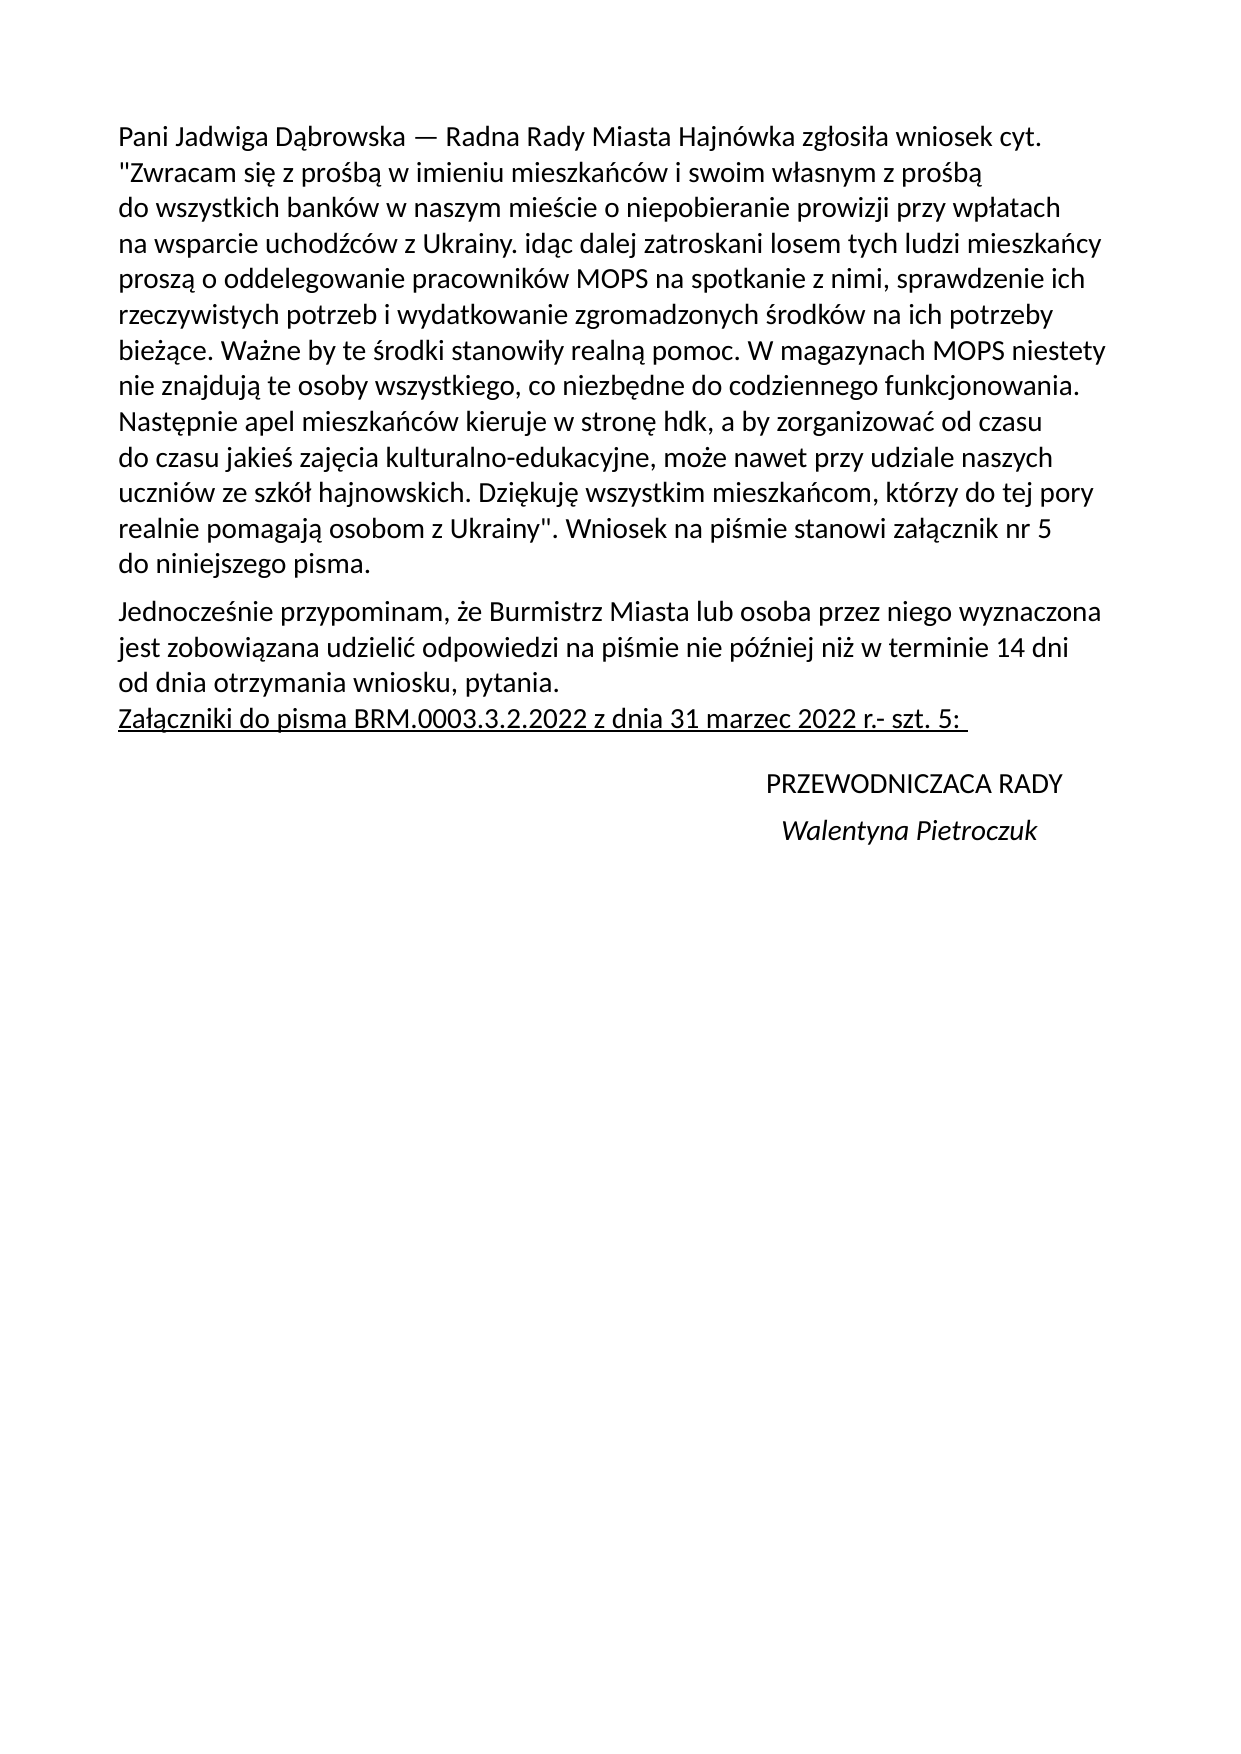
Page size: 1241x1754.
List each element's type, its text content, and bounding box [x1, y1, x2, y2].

text Pani Jadwiga Dąbrowska — Radna Rady Miasta Hajnówka zgłosiła wniosek cyt. "Zwracam się z prośbą w imieniu mieszkańców i swoim własnym z prośbą do wszystkich banków w naszym mieście o niepobieranie prowizji przy wpłatach na wsparcie uchodźców z Ukrainy. idąc dalej zatroskani losem tych ludzi mieszkańcy proszą o oddelegowanie pracowników MOPS na spotkanie z nimi, sprawdzenie ich rzeczywistych potrzeb i wydatkowanie zgromadzonych środków na ich potrzeby bieżące. Ważne by te środki stanowiły realną pomoc. W magazynach MOPS niestety nie znajdują te osoby wszystkiego, co niezbędne do codziennego funkcjonowania. Następnie apel mieszkańców kieruje w stronę hdk, a by zorganizować od czasu do czasu jakieś zajęcia kulturalno-edukacyjne, może nawet przy udziale naszych uczniów ze szkół hajnowskich. Dziękuję wszystkim mieszkańcom, którzy do tej pory realnie pomagają osobom z Ukrainy". Wniosek na piśmie stanowi załącznik nr 5 do niniejszego pisma. [118, 118, 1122, 581]
text PRZEWODNICZACA RADY [706, 765, 1122, 801]
text Jednocześnie przypominam, że Burmistrz Miasta lub osoba przez niego wyznaczona jest zobowiązana udzielić odpowiedzi na piśmie nie później niż w terminie 14 dni od dnia otrzymania wniosku, pytania. [118, 593, 1122, 700]
text Walentyna Pietroczuk [706, 812, 1122, 848]
text Załączniki do pisma BRM.0003.3.2.2022 z dnia 31 marzec 2022 r.- szt. 5: [118, 700, 1122, 736]
